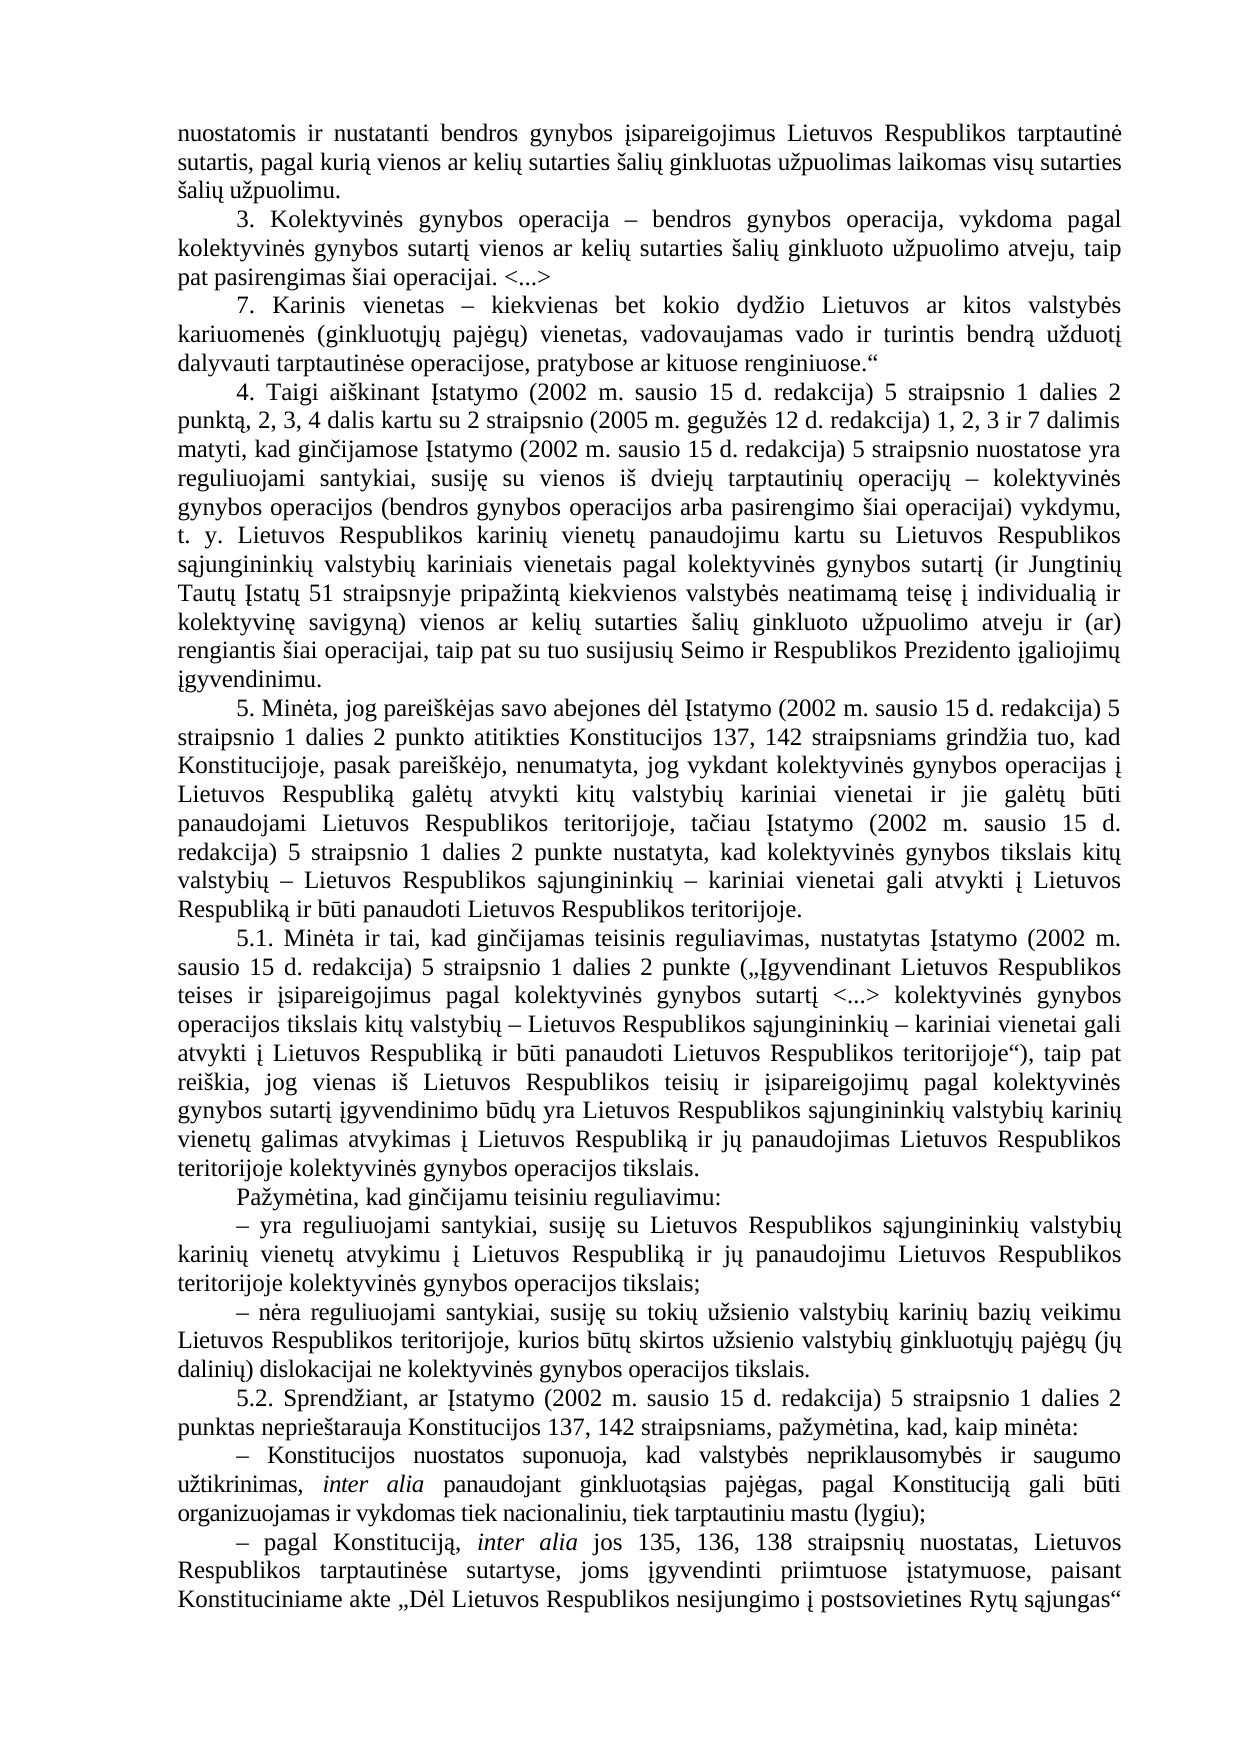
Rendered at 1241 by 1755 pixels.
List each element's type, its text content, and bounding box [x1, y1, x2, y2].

text 5.1. Minėta ir tai, kad ginčijamas teisinis reguliavimas, nustatytas Įstatymo (2002 m. sausio 15 d. redakcija) 5 straipsnio 1 dalies 2 punkte („Įgyvendinant Lietuvos Respublikos teises ir įsipareigojimus pagal kolektyvinės gynybos sutartį <...> kolektyvinės gynybos operacijos tikslais kitų valstybių – Lietuvos Respublikos sąjungininkių – kariniai vienetai gali atvykti į Lietuvos Respubliką ir būti panaudoti Lietuvos Respublikos teritorijoje“), taip pat reiškia, jog vienas iš Lietuvos Respublikos teisių ir įsipareigojimų pagal kolektyvinės gynybos sutartį įgyvendinimo būdų yra Lietuvos Respublikos sąjungininkių valstybių karinių vienetų galimas atvykimas į Lietuvos Respubliką ir jų panaudojimas Lietuvos Respublikos teritorijoje kolektyvinės gynybos operacijos tikslais. [177, 923, 1122, 1182]
text 5.2. Sprendžiant, ar Įstatymo (2002 m. sausio 15 d. redakcija) 5 straipsnio 1 dalies 2 punktas neprieštarauja Konstitucijos 137, 142 straipsniams, pažymėtina, kad, kaip minėta: [177, 1383, 1122, 1441]
text – yra reguliuojami santykiai, susiję su Lietuvos Respublikos sąjungininkių valstybių karinių vienetų atvykimu į Lietuvos Respubliką ir jų panaudojimu Lietuvos Respublikos teritorijoje kolektyvinės gynybos operacijos tikslais; [177, 1211, 1122, 1297]
text 4. Taigi aiškinant Įstatymo (2002 m. sausio 15 d. redakcija) 5 straipsnio 1 dalies 2 punktą, 2, 3, 4 dalis kartu su 2 straipsnio (2005 m. gegužės 12 d. redakcija) 1, 2, 3 ir 7 dalimis matyti, kad ginčijamose Įstatymo (2002 m. sausio 15 d. redakcija) 5 straipsnio nuostatose yra reguliuojami santykiai, susiję su vienos iš dviejų tarptautinių operacijų – kolektyvinės gynybos operacijos (bendros gynybos operacijos arba pasirengimo šiai operacijai) vykdymu, t. y. Lietuvos Respublikos karinių vienetų panaudojimu kartu su Lietuvos Respublikos sąjungininkių valstybių kariniais vienetais pagal kolektyvinės gynybos sutartį (ir Jungtinių Tautų Įstatų 51 straipsnyje pripažintą kiekvienos valstybės neatimamą teisę į individualią ir kolektyvinę savigyną) vienos ar kelių sutarties šalių ginkluoto užpuolimo atveju ir (ar) rengiantis šiai operacijai, taip pat su tuo susijusių Seimo ir Respublikos Prezidento įgaliojimų įgyvendinimu. [177, 377, 1122, 693]
text 5. Minėta, jog pareiškėjas savo abejones dėl Įstatymo (2002 m. sausio 15 d. redakcija) 5 straipsnio 1 dalies 2 punkto atitikties Konstitucijos 137, 142 straipsniams grindžia tuo, kad Konstitucijoje, pasak pareiškėjo, nenumatyta, jog vykdant kolektyvinės gynybos operacijas į Lietuvos Respubliką galėtų atvykti kitų valstybių kariniai vienetai ir jie galėtų būti panaudojami Lietuvos Respublikos teritorijoje, tačiau Įstatymo (2002 m. sausio 15 d. redakcija) 5 straipsnio 1 dalies 2 punkte nustatyta, kad kolektyvinės gynybos tikslais kitų valstybių – Lietuvos Respublikos sąjungininkių – kariniai vienetai gali atvykti į Lietuvos Respubliką ir būti panaudoti Lietuvos Respublikos teritorijoje. [177, 693, 1122, 923]
text – nėra reguliuojami santykiai, susiję su tokių užsienio valstybių karinių bazių veikimu Lietuvos Respublikos teritorijoje, kurios būtų skirtos užsienio valstybių ginkluotųjų pajėgų (jų dalinių) dislokacijai ne kolektyvinės gynybos operacijos tikslais. [177, 1297, 1122, 1383]
text nuostatomis ir nustatanti bendros gynybos įsipareigojimus Lietuvos Respublikos tarptautinė sutartis, pagal kurią vienos ar kelių sutarties šalių ginkluotas užpuolimas laikomas visų sutarties šalių užpuolimu. [177, 118, 1122, 204]
text 7. Karinis vienetas – kiekvienas bet kokio dydžio Lietuvos ar kitos valstybės kariuomenės (ginkluotųjų pajėgų) vienetas, vadovaujamas vado ir turintis bendrą užduotį dalyvauti tarptautinėse operacijose, pratybose ar kituose renginiuose.“ [177, 291, 1122, 377]
text – Konstitucijos nuostatos suponuoja, kad valstybės nepriklausomybės ir saugumo užtikrinimas, inter alia panaudojant ginkluotąsias pajėgas, pagal Konstituciją gali būti organizuojamas ir vykdomas tiek nacionaliniu, tiek tarptautiniu mastu (lygiu); [177, 1441, 1122, 1527]
text – pagal Konstituciją, inter alia jos 135, 136, 138 straipsnių nuostatas, Lietuvos Respublikos tarptautinėse sutartyse, joms įgyvendinti priimtuose įstatymuose, paisant Konstituciniame akte „Dėl Lietuvos Respublikos nesijungimo į postsovietines Rytų sąjungas“ [177, 1527, 1122, 1613]
text Pažymėtina, kad ginčijamu teisiniu reguliavimu: [177, 1182, 1122, 1211]
text 3. Kolektyvinės gynybos operacija – bendros gynybos operacija, vykdoma pagal kolektyvinės gynybos sutartį vienos ar kelių sutarties šalių ginkluoto užpuolimo atveju, taip pat pasirengimas šiai operacijai. <...> [177, 204, 1122, 291]
